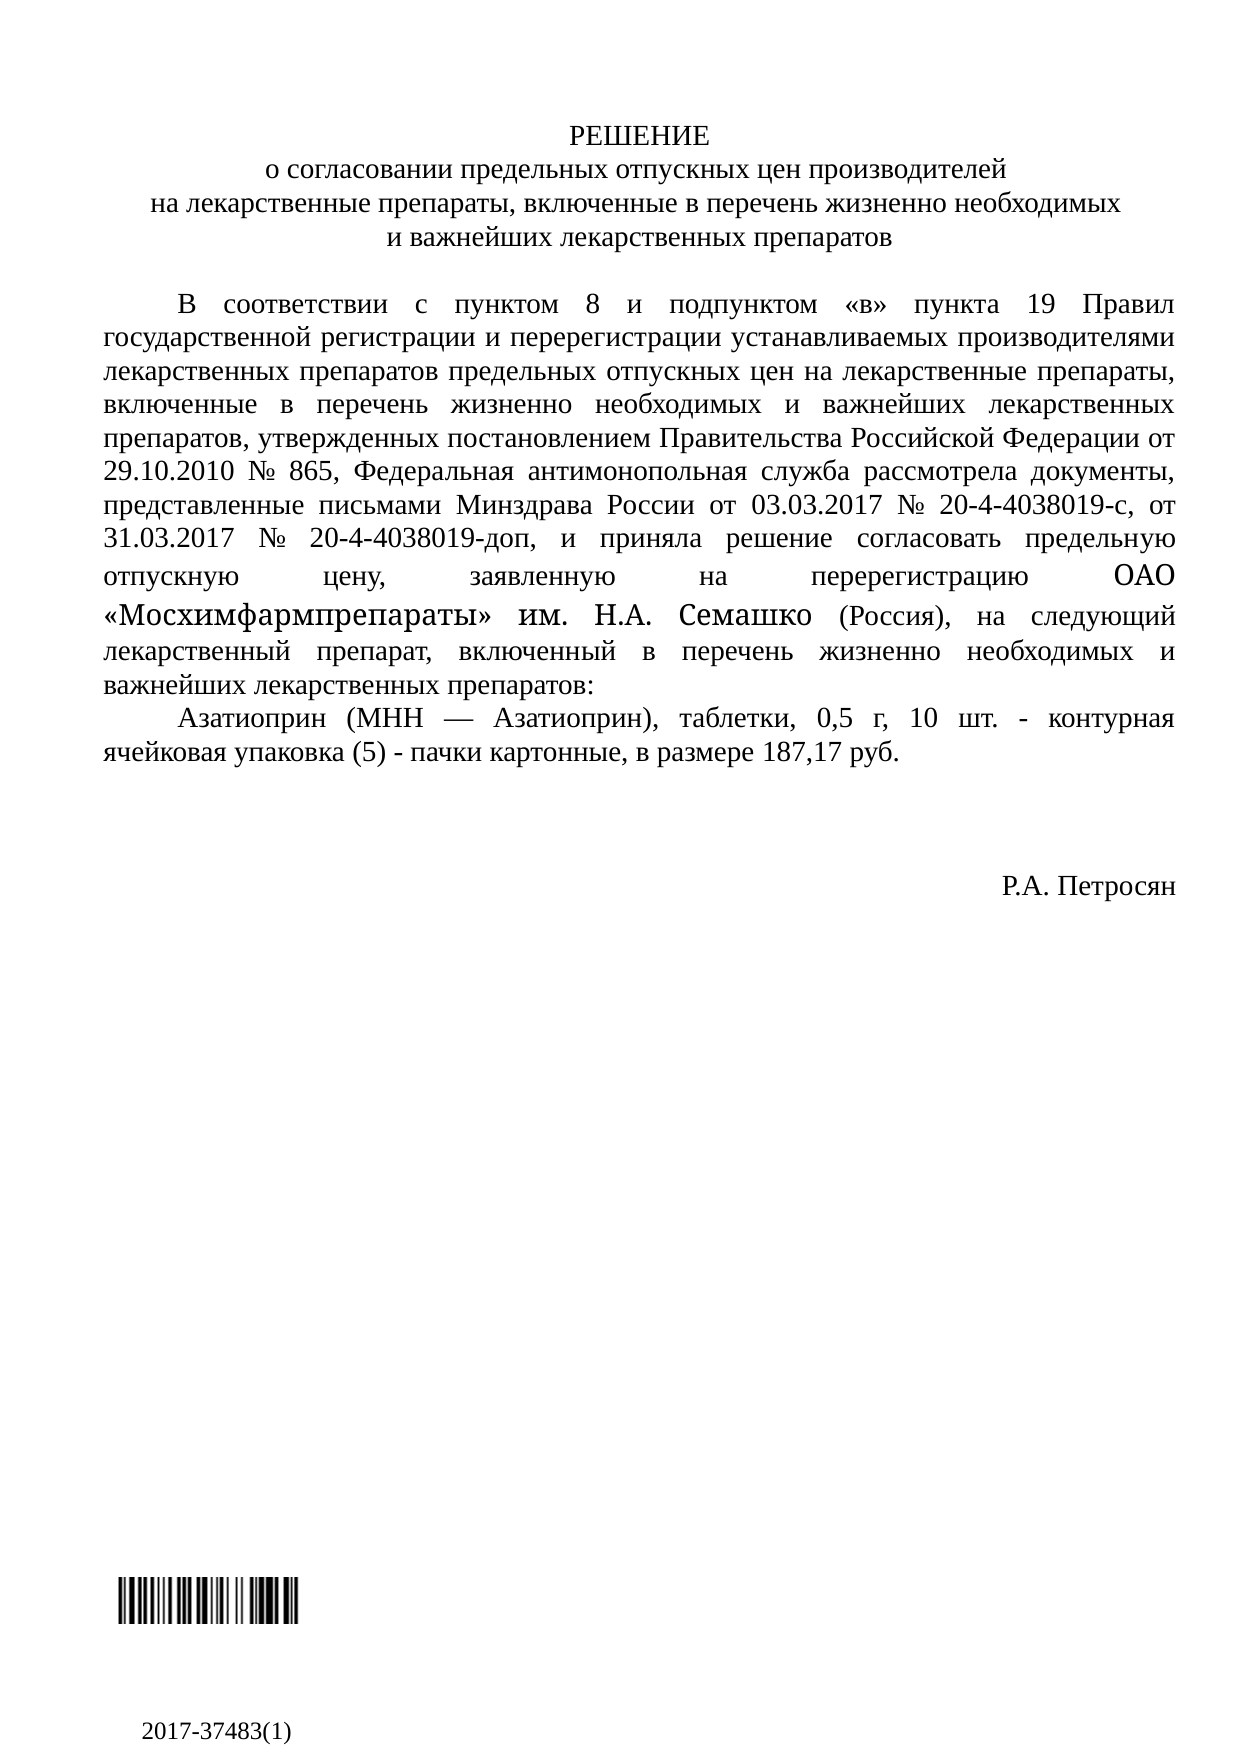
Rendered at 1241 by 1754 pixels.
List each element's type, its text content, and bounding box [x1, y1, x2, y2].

text Р.А. Петросян [103, 868, 1176, 902]
text Азатиоприн (МНН — Азатиоприн), таблетки, 0,5 г, 10 шт. - контурная ячейковая упаковка (5) - пачки картонные, в размере 187,17 руб. [103, 701, 1176, 768]
text РЕШЕНИЕ [103, 118, 1176, 152]
text и важнейших лекарственных препаратов [103, 219, 1176, 252]
picture [103, 1577, 316, 1624]
text В соответствии с пунктом 8 и подпунктом «в» пункта 19 Правил государственной регистрации и перерегистрации устанавливаемых производителями лекарственных препаратов предельных отпускных цен на лекарственные препараты, включенные в перечень жизненно необходимых и важнейших лекарственных препаратов, утвержденных постановлением Правительства Российской Федерации от 29.10.2010 № 865, Федеральная антимонопольная служба рассмотрела документы, представленные письмами Минздрава России от 03.03.2017 № 20-4-4038019-с, от 31.03.2017 № 20-4-4038019-доп, и приняла решение согласовать предельную отпускную цену, заявленную на перерегистрацию ОАО «Мосхимфармпрепараты» им. Н.А. Семашко (Россия), на следующий лекарственный препарат, включенный в перечень жизненно необходимых и важнейших лекарственных препаратов: [103, 286, 1176, 701]
text о согласовании предельных отпускных цен производителей [103, 152, 1176, 185]
text на лекарственные препараты, включенные в перечень жизненно необходимых [103, 185, 1176, 219]
